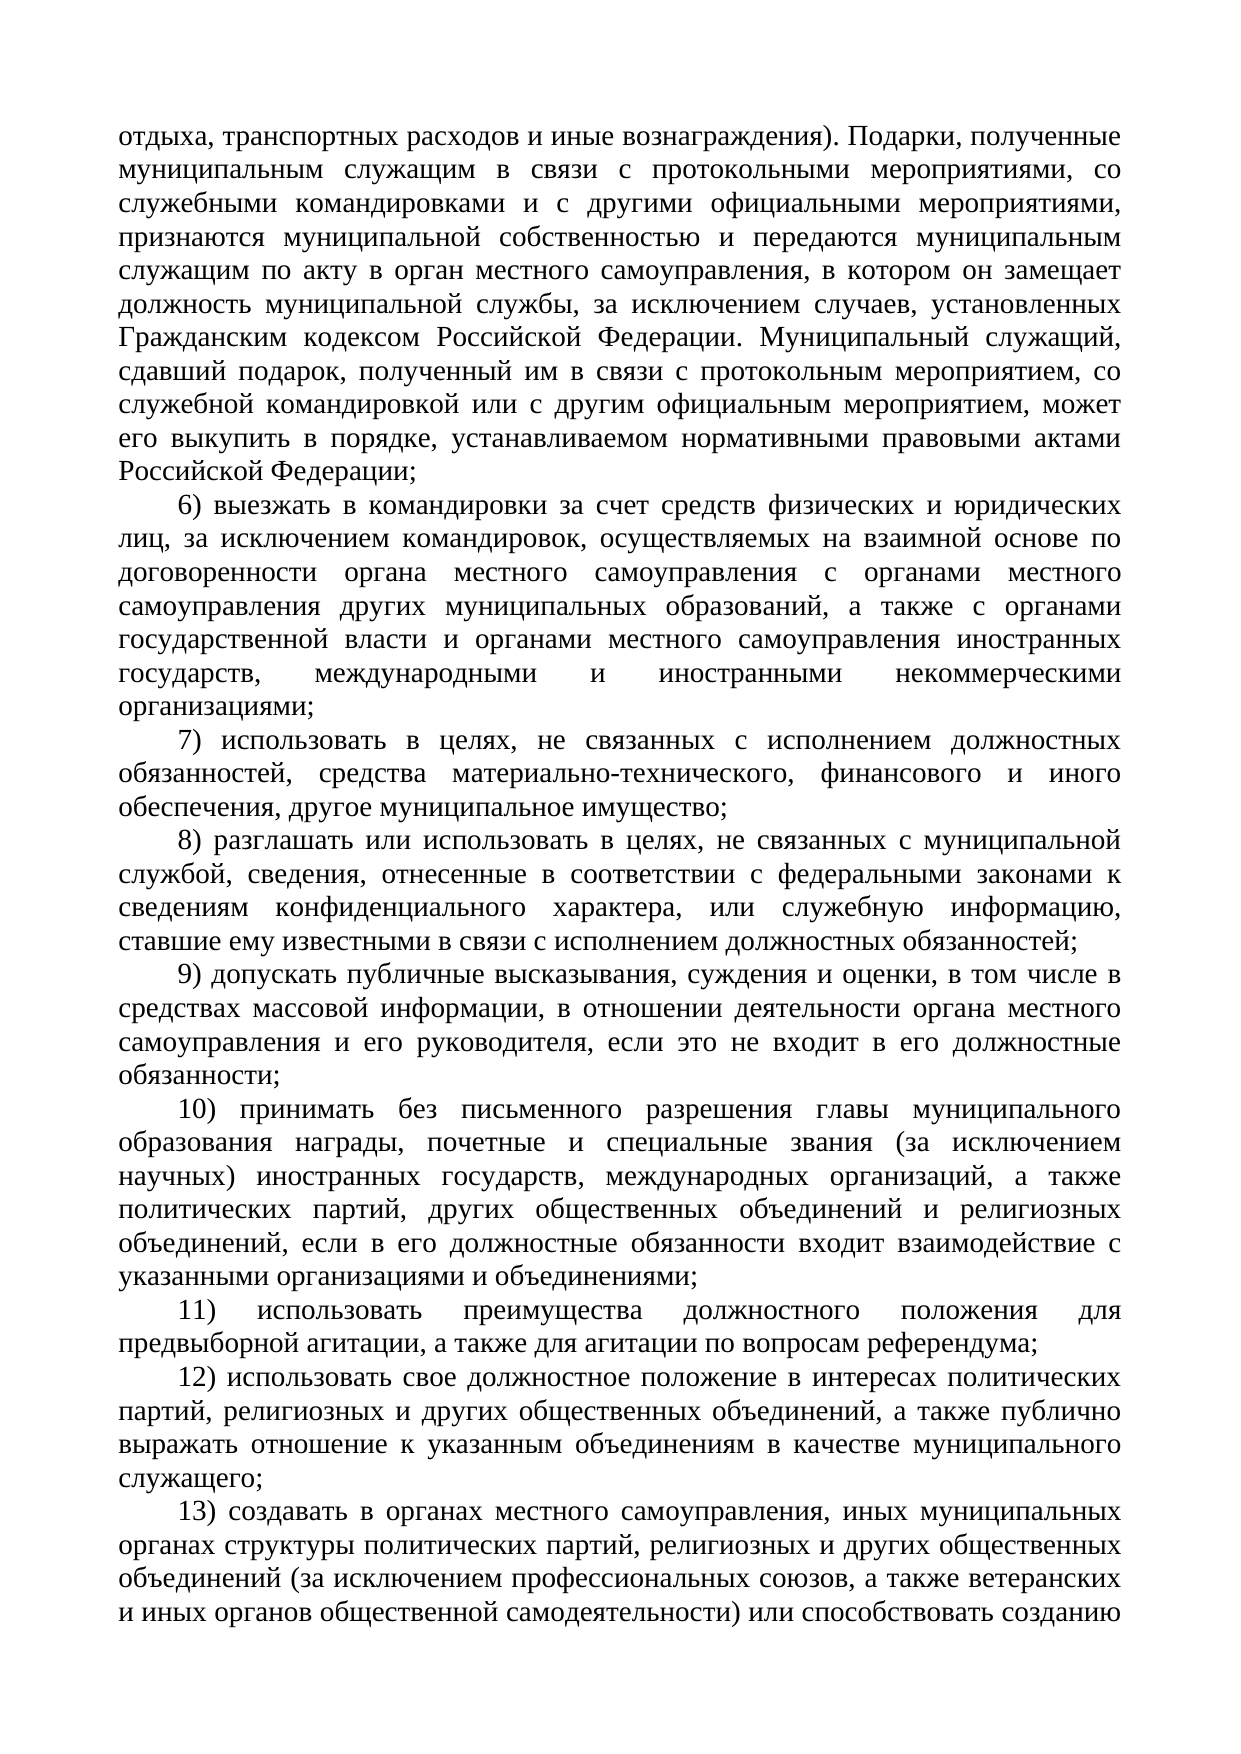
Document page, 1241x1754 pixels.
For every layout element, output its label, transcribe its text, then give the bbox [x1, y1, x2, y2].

text 8) разглашать или использовать в целях, не связанных с муниципальной службой, сведения, отнесенные в соответствии с федеральными законами к сведениям конфиденциального характера, или служебную информацию, ставшие ему известными в связи с исполнением должностных обязанностей; [118, 822, 1122, 957]
text 12) использовать свое должностное положение в интересах политических партий, религиозных и других общественных объединений, а также публично выражать отношение к указанным объединениям в качестве муниципального служащего; [118, 1359, 1122, 1493]
text 10) принимать без письменного разрешения главы муниципального образования награды, почетные и специальные звания (за исключением научных) иностранных государств, международных организаций, а также политических партий, других общественных объединений и религиозных объединений, если в его должностные обязанности входит взаимодействие с указанными организациями и объединениями; [118, 1091, 1122, 1292]
text отдыха, транспортных расходов и иные вознаграждения). Подарки, полученные муниципальным служащим в связи с протокольными мероприятиями, со служебными командировками и с другими официальными мероприятиями, признаются муниципальной собственностью и передаются муниципальным служащим по акту в орган местного самоуправления, в котором он замещает должность муниципальной службы, за исключением случаев, установленных Гражданским кодексом Российской Федерации. Муниципальный служащий, сдавший подарок, полученный им в связи с протокольным мероприятием, со служебной командировкой или с другим официальным мероприятием, может его выкупить в порядке, устанавливаемом нормативными правовыми актами Российской Федерации; [118, 118, 1122, 487]
text 7) использовать в целях, не связанных с исполнением должностных обязанностей, средства материально-технического, финансового и иного обеспечения, другое муниципальное имущество; [118, 722, 1122, 822]
text 6) выезжать в командировки за счет средств физических и юридических лиц, за исключением командировок, осуществляемых на взаимной основе по договоренности органа местного самоуправления с органами местного самоуправления других муниципальных образований, а также с органами государственной власти и органами местного самоуправления иностранных государств, международными и иностранными некоммерческими организациями; [118, 487, 1122, 722]
text 13) создавать в органах местного самоуправления, иных муниципальных органах структуры политических партий, религиозных и других общественных объединений (за исключением профессиональных союзов, а также ветеранских и иных органов общественной самодеятельности) или способствовать созданию [118, 1493, 1122, 1627]
text 9) допускать публичные высказывания, суждения и оценки, в том числе в средствах массовой информации, в отношении деятельности органа местного самоуправления и его руководителя, если это не входит в его должностные обязанности; [118, 957, 1122, 1091]
text 11) использовать преимущества должностного положения для предвыборной агитации, а также для агитации по вопросам референдума; [118, 1292, 1122, 1359]
